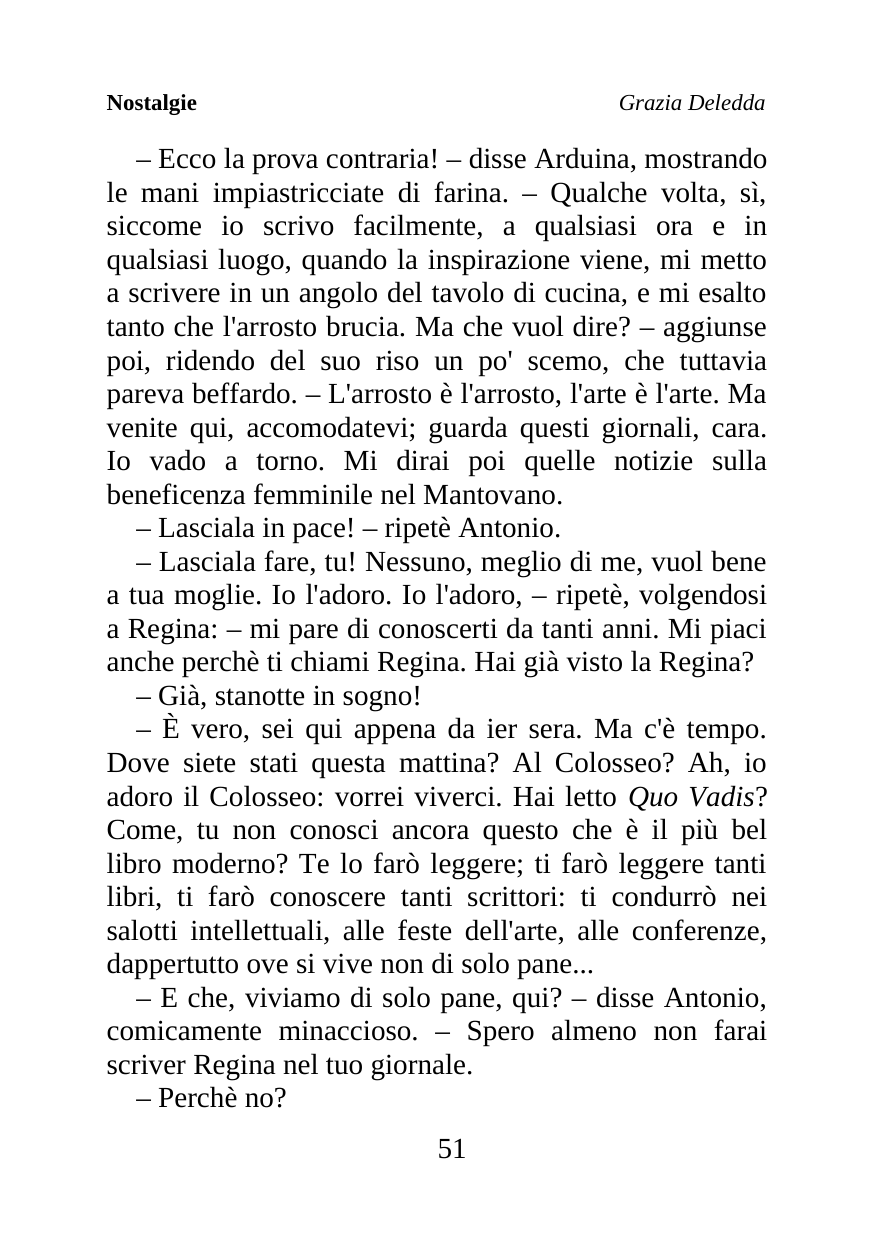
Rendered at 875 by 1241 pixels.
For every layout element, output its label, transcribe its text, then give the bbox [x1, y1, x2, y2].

text – Ecco la prova contraria! – disse Arduina, mostrando le mani impiastricciate di farina. – Qualche volta, sì, siccome io scrivo facilmente, a qualsiasi ora e in qualsiasi luogo, quando la inspirazione viene, mi metto a scrivere in un angolo del tavolo di cucina, e mi esalto tanto che l'arrosto brucia. Ma che vuol dire? – aggiunse poi, ridendo del suo riso un po' scemo, che tuttavia pareva beffardo. – L'arrosto è l'arrosto, l'arte è l'arte. Ma venite qui, accomodatevi; guarda questi giornali, cara. Io vado a torno. Mi dirai poi quelle notizie sulla beneficenza femminile nel Mantovano. [106, 141, 768, 510]
text – È vero, sei qui appena da ier sera. Ma c'è tempo. Dove siete stati questa mattina? Al Colosseo? Ah, io adoro il Colosseo: vorrei viverci. Hai letto Quo Vadis? Come, tu non conosci ancora questo che è il più bel libro moderno? Te lo farò leggere; ti farò leggere tanti libri, ti farò conoscere tanti scrittori: ti condurrò nei salotti intellettuali, alle feste dell'arte, alle conferenze, dappertutto ove si vive non di solo pane... [106, 712, 768, 980]
text – Già, stanotte in sogno! [106, 678, 768, 712]
text – E che, viviamo di solo pane, qui? – disse Antonio, comicamente minaccioso. – Spero almeno non farai scriver Regina nel tuo giornale. [106, 980, 768, 1081]
text – Perchè no? [106, 1081, 768, 1114]
text – Lasciala fare, tu! Nessuno, meglio di me, vuol bene a tua moglie. Io l'adoro. Io l'adoro, – ripetè, volgendosi a Regina: – mi pare di conoscerti da tanti anni. Mi piaci anche perchè ti chiami Regina. Hai già visto la Regina? [106, 544, 768, 678]
text – Lasciala in pace! – ripetè Antonio. [106, 510, 768, 544]
